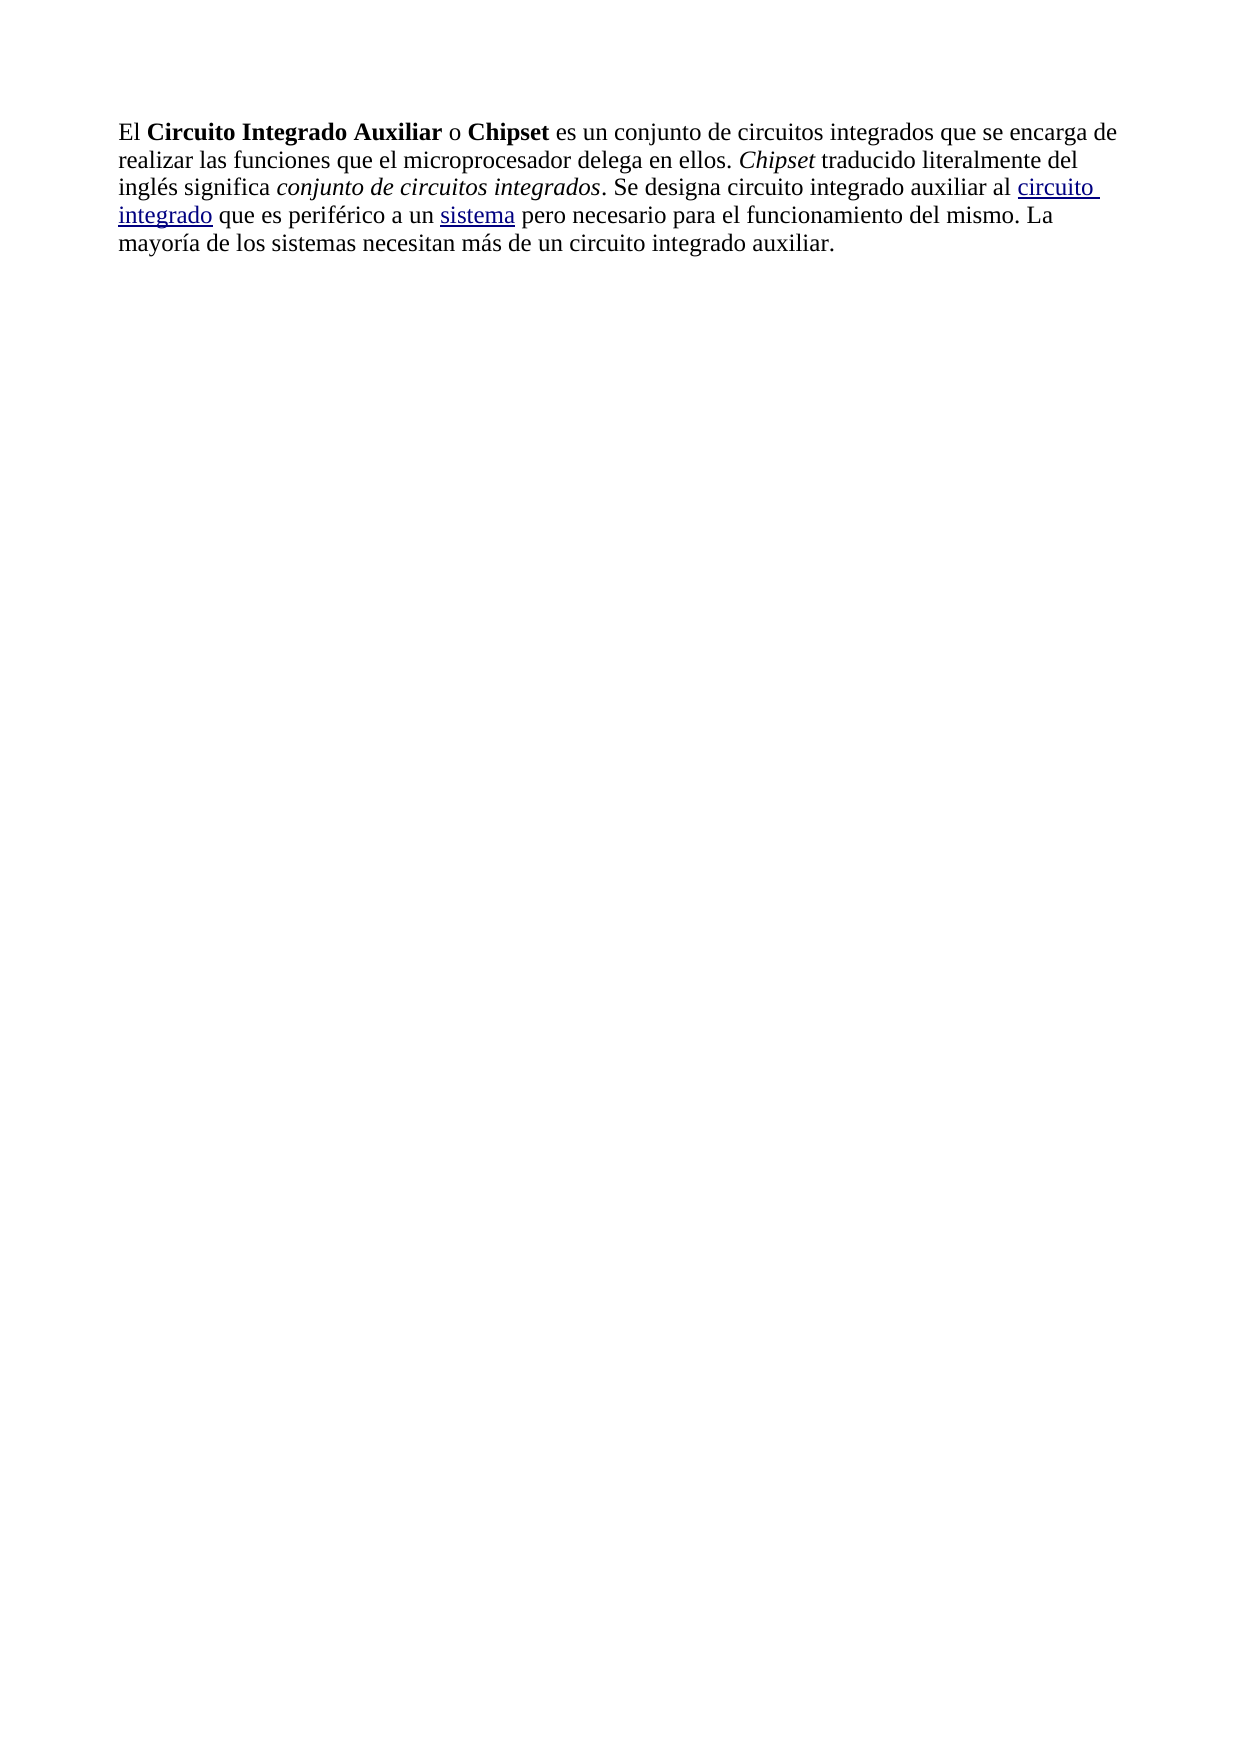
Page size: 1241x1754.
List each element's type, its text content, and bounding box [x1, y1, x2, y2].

text El Circuito Integrado Auxiliar o Chipset es un conjunto de circuitos integrados que se encarga de realizar las funciones que el microprocesador delega en ellos. Chipset traducido literalmente del inglés significa conjunto de circuitos integrados. Se designa circuito integrado auxiliar al circuito integrado que es periférico a un sistema pero necesario para el funcionamiento del mismo. La mayoría de los sistemas necesitan más de un circuito integrado auxiliar. [118, 118, 1122, 257]
